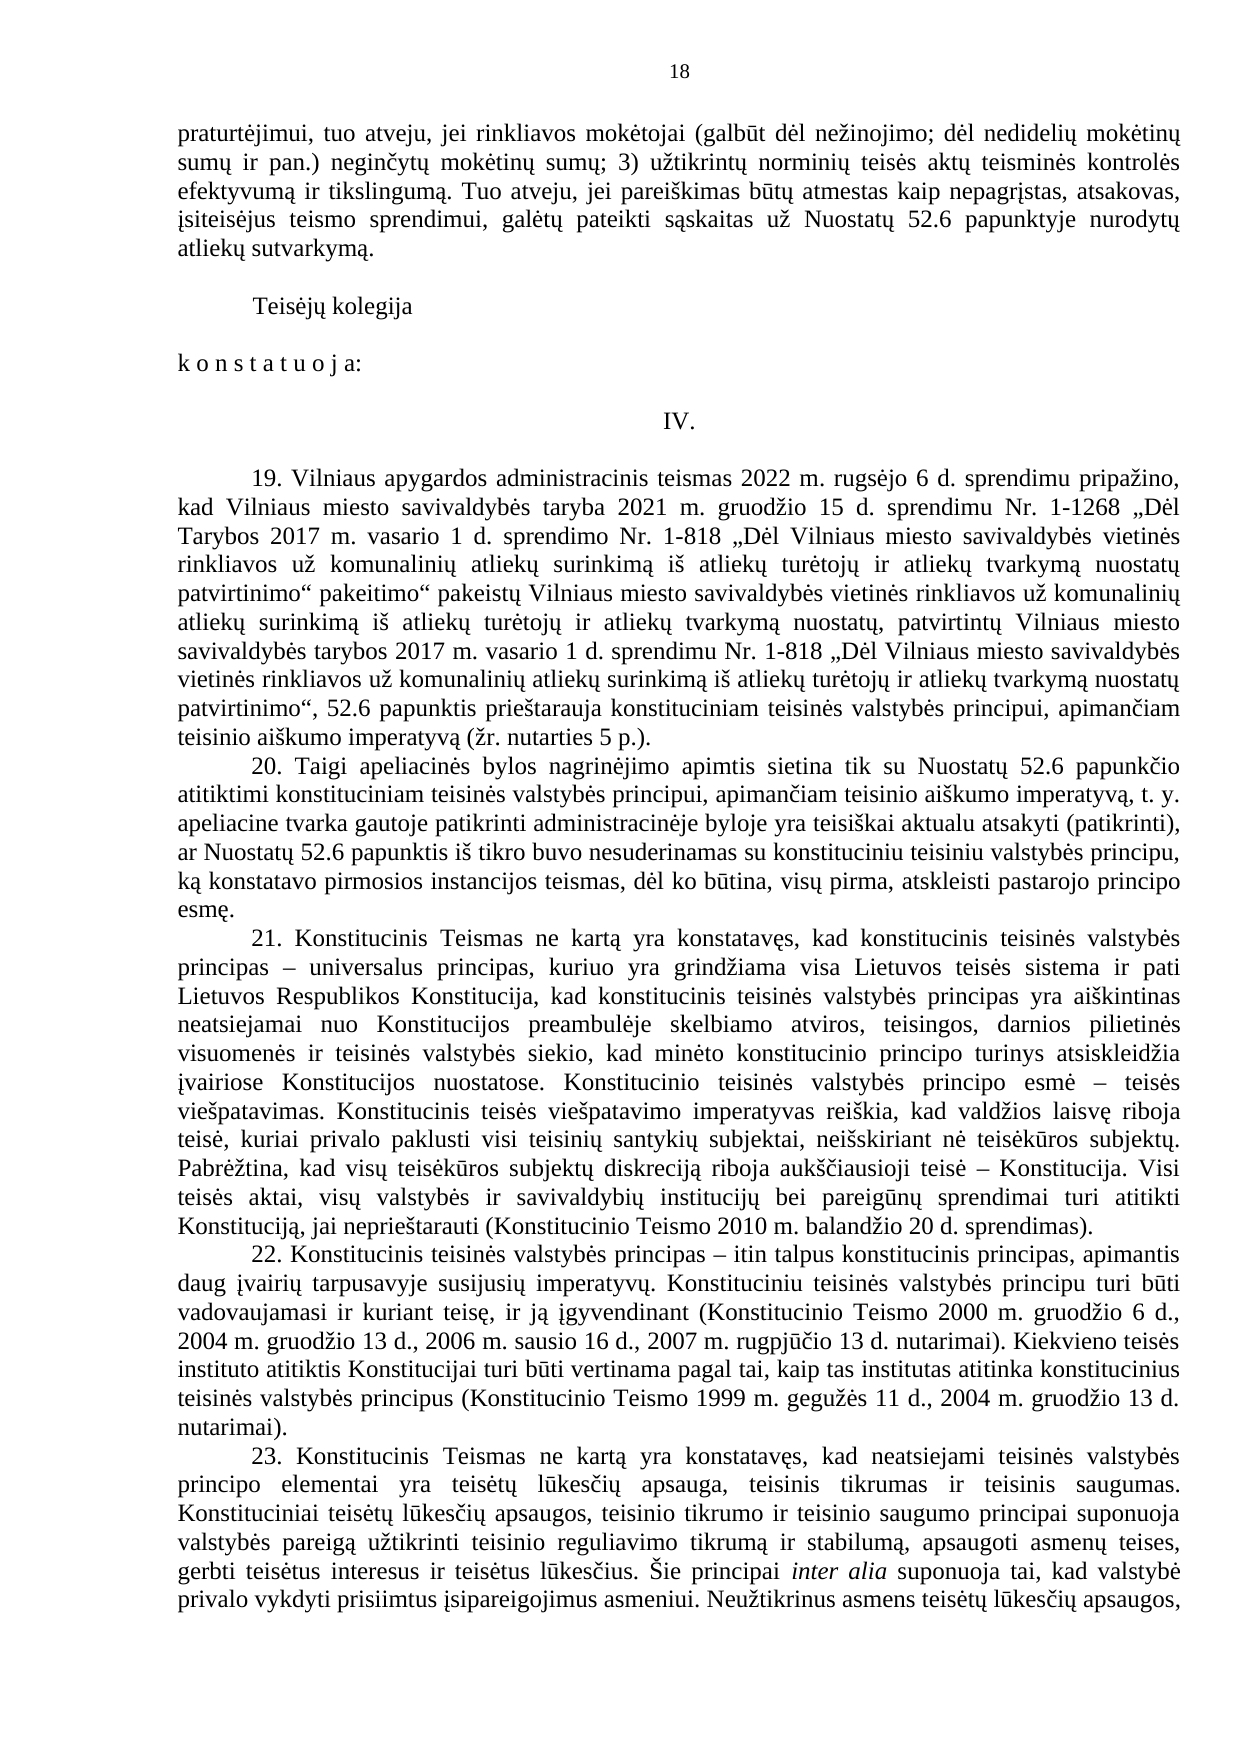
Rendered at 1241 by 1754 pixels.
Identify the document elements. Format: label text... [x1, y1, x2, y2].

text praturtėjimui, tuo atveju, jei rinkliavos mokėtojai (galbūt dėl nežinojimo; dėl nedidelių mokėtinų sumų ir pan.) neginčytų mokėtinų sumų; 3) užtikrintų norminių teisės aktų teisminės kontrolės efektyvumą ir tikslingumą. Tuo atveju, jei pareiškimas būtų atmestas kaip nepagrįstas, atsakovas, įsiteisėjus teismo sprendimui, galėtų pateikti sąskaitas už Nuostatų 52.6 papunktyje nurodytų atliekų sutvarkymą. [177, 118, 1181, 262]
text 19. Vilniaus apygardos administracinis teismas 2022 m. rugsėjo 6 d. sprendimu pripažino, kad Vilniaus miesto savivaldybės taryba 2021 m. gruodžio 15 d. sprendimu Nr. 1-1268 „Dėl Tarybos 2017 m. vasario 1 d. sprendimo Nr. 1-818 „Dėl Vilniaus miesto savivaldybės vietinės rinkliavos už komunalinių atliekų surinkimą iš atliekų turėtojų ir atliekų tvarkymą nuostatų patvirtinimo“ pakeitimo“ pakeistų Vilniaus miesto savivaldybės vietinės rinkliavos už komunalinių atliekų surinkimą iš atliekų turėtojų ir atliekų tvarkymą nuostatų, patvirtintų Vilniaus miesto savivaldybės tarybos 2017 m. vasario 1 d. sprendimu Nr. 1-818 „Dėl Vilniaus miesto savivaldybės vietinės rinkliavos už komunalinių atliekų surinkimą iš atliekų turėtojų ir atliekų tvarkymą nuostatų patvirtinimo“, 52.6 papunktis prieštarauja konstituciniam teisinės valstybės principui, apimančiam teisinio aiškumo imperatyvą (žr. nutarties 5 p.). [177, 463, 1181, 751]
text k o n s t a t u o j a: [177, 348, 1181, 377]
text 22. Konstitucinis teisinės valstybės principas – itin talpus konstitucinis principas, apimantis daug įvairių tarpusavyje susijusių imperatyvų. Konstituciniu teisinės valstybės principu turi būti vadovaujamasi ir kuriant teisę, ir ją įgyvendinant (Konstitucinio Teismo 2000 m. gruodžio 6 d., 2004 m. gruodžio 13 d., 2006 m. sausio 16 d., 2007 m. rugpjūčio 13 d. nutarimai). Kiekvieno teisės instituto atitiktis Konstitucijai turi būti vertinama pagal tai, kaip tas institutas atitinka konstitucinius teisinės valstybės principus (Konstitucinio Teismo 1999 m. gegužės 11 d., 2004 m. gruodžio 13 d. nutarimai). [177, 1239, 1181, 1441]
text IV. [177, 406, 1181, 434]
text Teisėjų kolegija [177, 291, 1181, 319]
text 20. Taigi apeliacinės bylos nagrinėjimo apimtis sietina tik su Nuostatų 52.6 papunkčio atitiktimi konstituciniam teisinės valstybės principui, apimančiam teisinio aiškumo imperatyvą, t. y. apeliacine tvarka gautoje patikrinti administracinėje byloje yra teisiškai aktualu atsakyti (patikrinti), ar Nuostatų 52.6 papunktis iš tikro buvo nesuderinamas su konstituciniu teisiniu valstybės principu, ką konstatavo pirmosios instancijos teismas, dėl ko būtina, visų pirma, atskleisti pastarojo principo esmę. [177, 751, 1181, 923]
text 21. Konstitucinis Teismas ne kartą yra konstatavęs, kad konstitucinis teisinės valstybės principas – universalus principas, kuriuo yra grindžiama visa Lietuvos teisės sistema ir pati Lietuvos Respublikos Konstitucija, kad konstitucinis teisinės valstybės principas yra aiškintinas neatsiejamai nuo Konstitucijos preambulėje skelbiamo atviros, teisingos, darnios pilietinės visuomenės ir teisinės valstybės siekio, kad minėto konstitucinio principo turinys atsiskleidžia įvairiose Konstitucijos nuostatose. Konstitucinio teisinės valstybės principo esmė – teisės viešpatavimas. Konstitucinis teisės viešpatavimo imperatyvas reiškia, kad valdžios laisvę riboja teisė, kuriai privalo paklusti visi teisinių santykių subjektai, neišskiriant nė teisėkūros subjektų. Pabrėžtina, kad visų teisėkūros subjektų diskreciją riboja aukščiausioji teisė – Konstitucija. Visi teisės aktai, visų valstybės ir savivaldybių institucijų bei pareigūnų sprendimai turi atitikti Konstituciją, jai neprieštarauti (Konstitucinio Teismo 2010 m. balandžio 20 d. sprendimas). [177, 923, 1181, 1239]
text 23. Konstitucinis Teismas ne kartą yra konstatavęs, kad neatsiejami teisinės valstybės principo elementai yra teisėtų lūkesčių apsauga, teisinis tikrumas ir teisinis saugumas. Konstituciniai teisėtų lūkesčių apsaugos, teisinio tikrumo ir teisinio saugumo principai suponuoja valstybės pareigą užtikrinti teisinio reguliavimo tikrumą ir stabilumą, apsaugoti asmenų teises, gerbti teisėtus interesus ir teisėtus lūkesčius. Šie principai inter alia suponuoja tai, kad valstybė privalo vykdyti prisiimtus įsipareigojimus asmeniui. Neužtikrinus asmens teisėtų lūkesčių apsaugos, [177, 1441, 1181, 1613]
